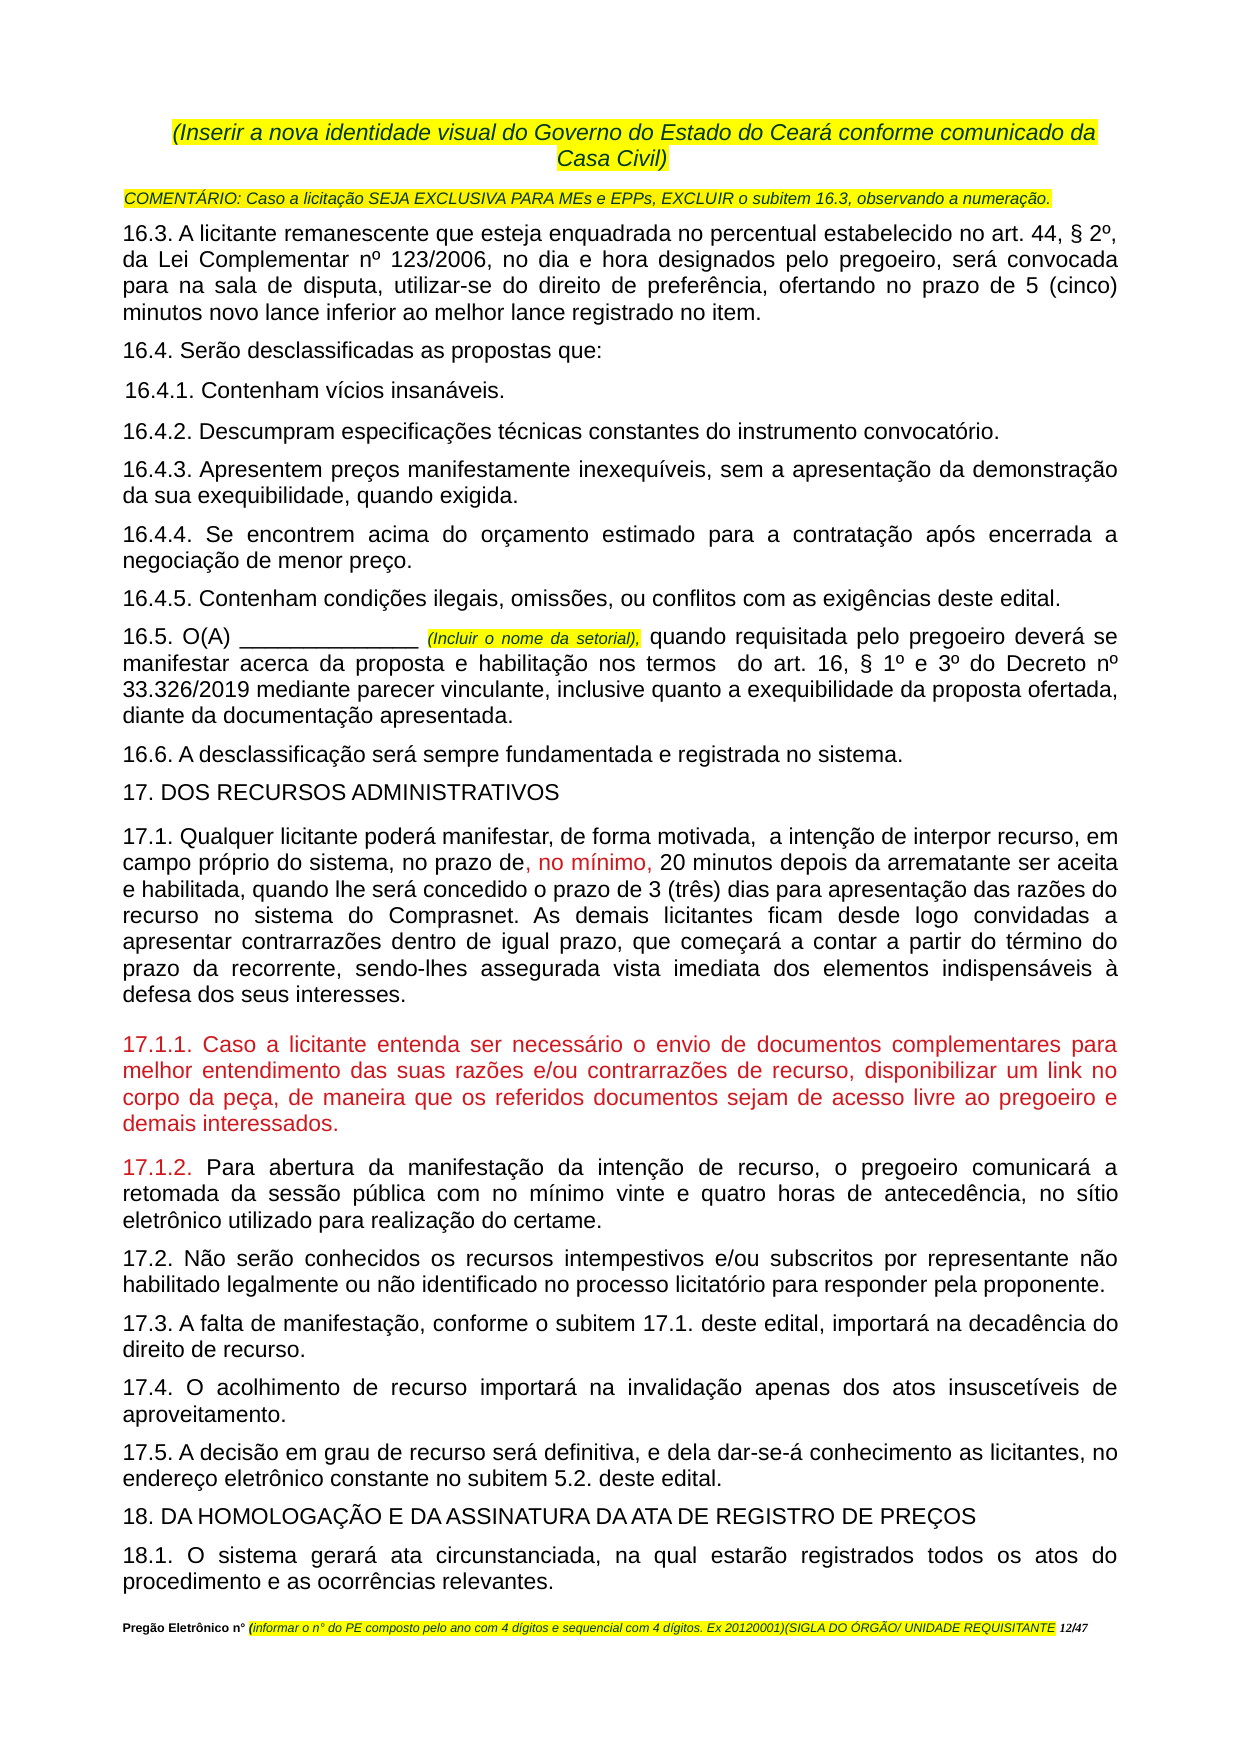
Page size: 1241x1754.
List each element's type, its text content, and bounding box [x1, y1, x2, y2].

text 17.1.1. Caso a licitante entenda ser necessário o envio de documentos complementares para melhor entendimento das suas razões e/ou contrarrazões de recurso, disponibilizar um link no corpo da peça, de maneira que os referidos documentos sejam de acesso livre ao pregoeiro e demais interessados. [122, 1031, 1118, 1136]
text 17.3. A falta de manifestação, conforme o subitem 17.1. deste edital, importará na decadência do direito de recurso. [122, 1309, 1118, 1362]
text 16.4.2. Descumpram especificações técnicas constantes do instrumento convocatório. [122, 418, 1118, 444]
text 17.1. Qualquer licitante poderá manifestar, de forma motivada, a intenção de interpor recurso, em campo próprio do sistema, no prazo de, no mínimo, 20 minutos depois da arrematante ser aceita e habilitada, quando lhe será concedido o prazo de 3 (três) dias para apresentação das razões do recurso no sistema do Comprasnet. As demais licitantes ficam desde logo convidadas a apresentar contrarrazões dentro de igual prazo, que começará a contar a partir do término do prazo da recorrente, sendo-lhes assegurada vista imediata dos elementos indispensáveis à defesa dos seus interesses. [122, 823, 1118, 1007]
text 16.5. O(A) ______________ (Incluir o nome da setorial), quando requisitada pelo pregoeiro deverá se manifestar acerca da proposta e habilitação nos termos do art. 16, § 1º e 3º do Decreto nº 33.326/2019 mediante parecer vinculante, inclusive quanto a exequibilidade da proposta ofertada, diante da documentação apresentada. [122, 623, 1118, 729]
text 16.6. A desclassificação será sempre fundamentada e registrada no sistema. [122, 741, 1118, 767]
text 17. DOS RECURSOS ADMINISTRATIVOS [122, 779, 1118, 805]
text 16.4.3. Apresentem preços manifestamente inexequíveis, sem a apresentação da demonstração da sua exequibilidade, quando exigida. [122, 456, 1118, 509]
text COMENTÁRIO: Caso a licitação SEJA EXCLUSIVA PARA MEs e EPPs, EXCLUIR o subitem 16.3, observando a numeração. [124, 189, 1118, 208]
text 16.4.5. Contenham condições ilegais, omissões, ou conflitos com as exigências deste edital. [122, 585, 1118, 611]
text 17.1.2. Para abertura da manifestação da intenção de recurso, o pregoeiro comunicará a retomada da sessão pública com no mínimo vinte e quatro horas de antecedência, no sítio eletrônico utilizado para realização do certame. [122, 1154, 1118, 1233]
text 17.4. O acolhimento de recurso importará na invalidação apenas dos atos insuscetíveis de aproveitamento. [122, 1374, 1118, 1427]
text 17.5. A decisão em grau de recurso será definitiva, e dela dar-se-á conhecimento as licitantes, no endereço eletrônico constante no subitem 5.2. deste edital. [122, 1439, 1118, 1491]
text 18.1. O sistema gerará ata circunstanciada, na qual estarão registrados todos os atos do procedimento e as ocorrências relevantes. [122, 1542, 1118, 1594]
text 18. DA HOMOLOGAÇÃO E DA ASSINATURA DA ATA DE REGISTRO DE PREÇOS [122, 1503, 1118, 1530]
text 17.2. Não serão conhecidos os recursos intempestivos e/ou subscritos por representante não habilitado legalmente ou não identificado no processo licitatório para responder pela proponente. [122, 1245, 1118, 1298]
text 16.4.1. Contenham vícios insanáveis. [122, 375, 1118, 406]
text 16.4.4. Se encontrem acima do orçamento estimado para a contratação após encerrada a negociação de menor preço. [122, 521, 1118, 573]
text 16.3. A licitante remanescente que esteja enquadrada no percentual estabelecido no art. 44, § 2º, da Lei Complementar nº 123/2006, no dia e hora designados pelo pregoeiro, será convocada para na sala de disputa, utilizar-se do direito de preferência, ofertando no prazo de 5 (cinco) minutos novo lance inferior ao melhor lance registrado no item. [122, 220, 1118, 325]
text 16.4. Serão desclassificadas as propostas que: [122, 337, 1118, 363]
